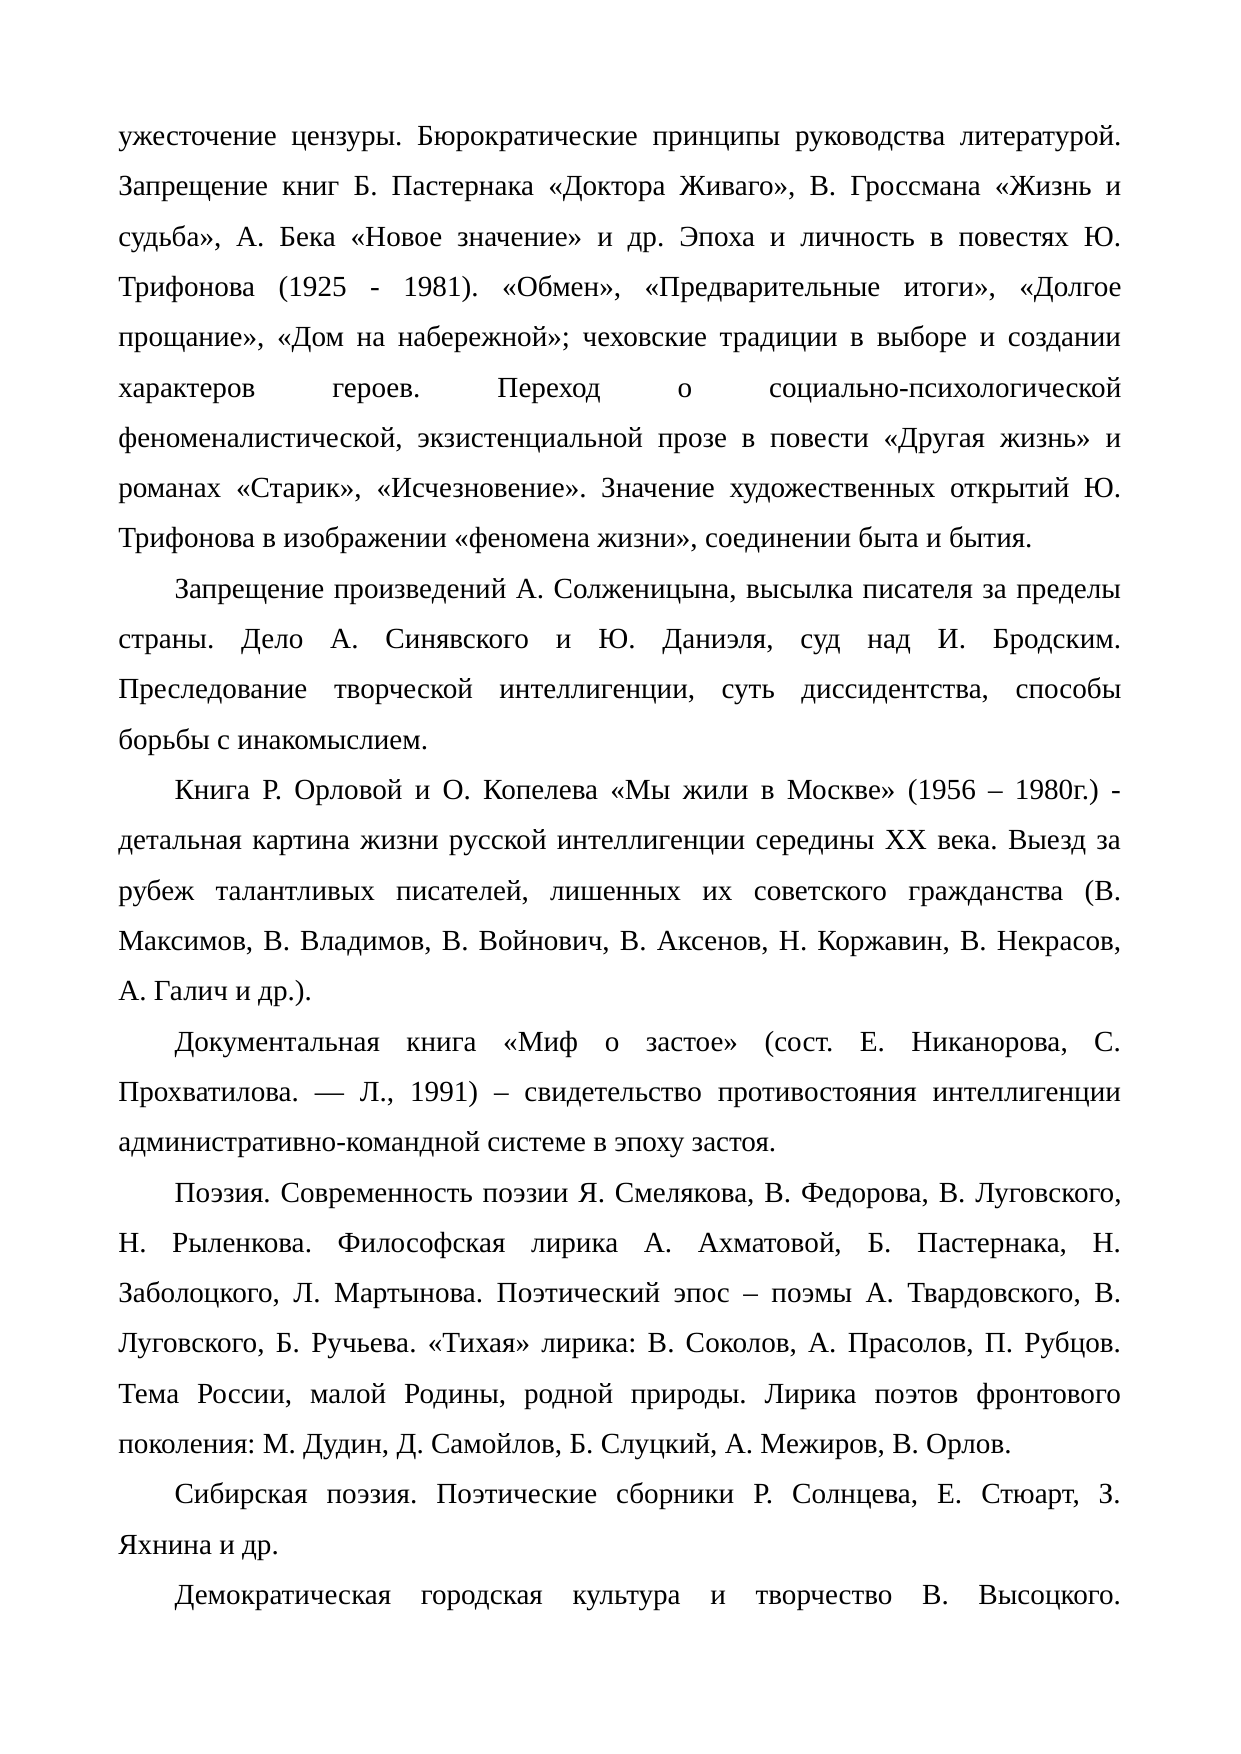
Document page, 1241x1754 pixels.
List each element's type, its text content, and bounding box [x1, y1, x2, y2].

text Документальная книга «Миф о застое» (сост. Е. Никанорова, С. Прохватилова. — Л., 1991) – свидетельство противостояния интеллигенции административно-командной системе в эпоху застоя. [118, 1024, 1122, 1158]
text Запрещение произведений А. Солженицына, высылка писателя за пределы страны. Дело А. Синявского и Ю. Даниэля, суд над И. Бродским. Преследование творческой интеллигенции, суть диссидентства, способы борьбы с инакомыслием. [118, 571, 1122, 755]
text Поэзия. Современность поэзии Я. Смелякова, В. Федорова, В. Луговского, Н. Рыленкова. Философская лирика А. Ахматовой, Б. Пастернака, Н. Заболоцкого, Л. Мартынова. Поэтический эпос – поэмы А. Твардовского, В. Луговского, Б. Ручьева. «Тихая» лирика: В. Соколов, А. Прасолов, П. Рубцов. Тема России, малой Родины, родной природы. Лирика поэтов фронтового поколения: М. Дудин, Д. Самойлов, Б. Слуцкий, А. Межиров, В. Орлов. [118, 1175, 1122, 1460]
text Книга Р. Орловой и О. Копелева «Мы жили в Москве» (1956 – 1980г.) - детальная картина жизни русской интеллигенции середины ХХ века. Выезд за рубеж талантливых писателей, лишенных их советского гражданства (В. Максимов, В. Владимов, В. Войнович, В. Аксенов, Н. Коржавин, В. Некрасов, А. Галич и др.). [118, 772, 1122, 1007]
text ужесточение цензуры. Бюрократические принципы руководства литературой. Запрещение книг Б. Пастернака «Доктора Живаго», В. Гроссмана «Жизнь и судьба», А. Бека «Новое значение» и др. Эпоха и личность в повестях Ю. Трифонова (1925 - 1981). «Обмен», «Предварительные итоги», «Долгое прощание», «Дом на набережной»; чеховские традиции в выборе и создании характеров героев. Переход о социально-психологической феноменалистической, экзистенциальной прозе в повести «Другая жизнь» и романах «Старик», «Исчезновение». Значение художественных открытий Ю. Трифонова в изображении «феномена жизни», соединении быта и бытия. [118, 118, 1122, 554]
text Сибирская поэзия. Поэтические сборники Р. Солнцева, Е. Стюарт, З. Яхнина и др. [118, 1477, 1122, 1560]
text Демократическая городская культура и творчество В. Высоцкого. [118, 1577, 1122, 1611]
